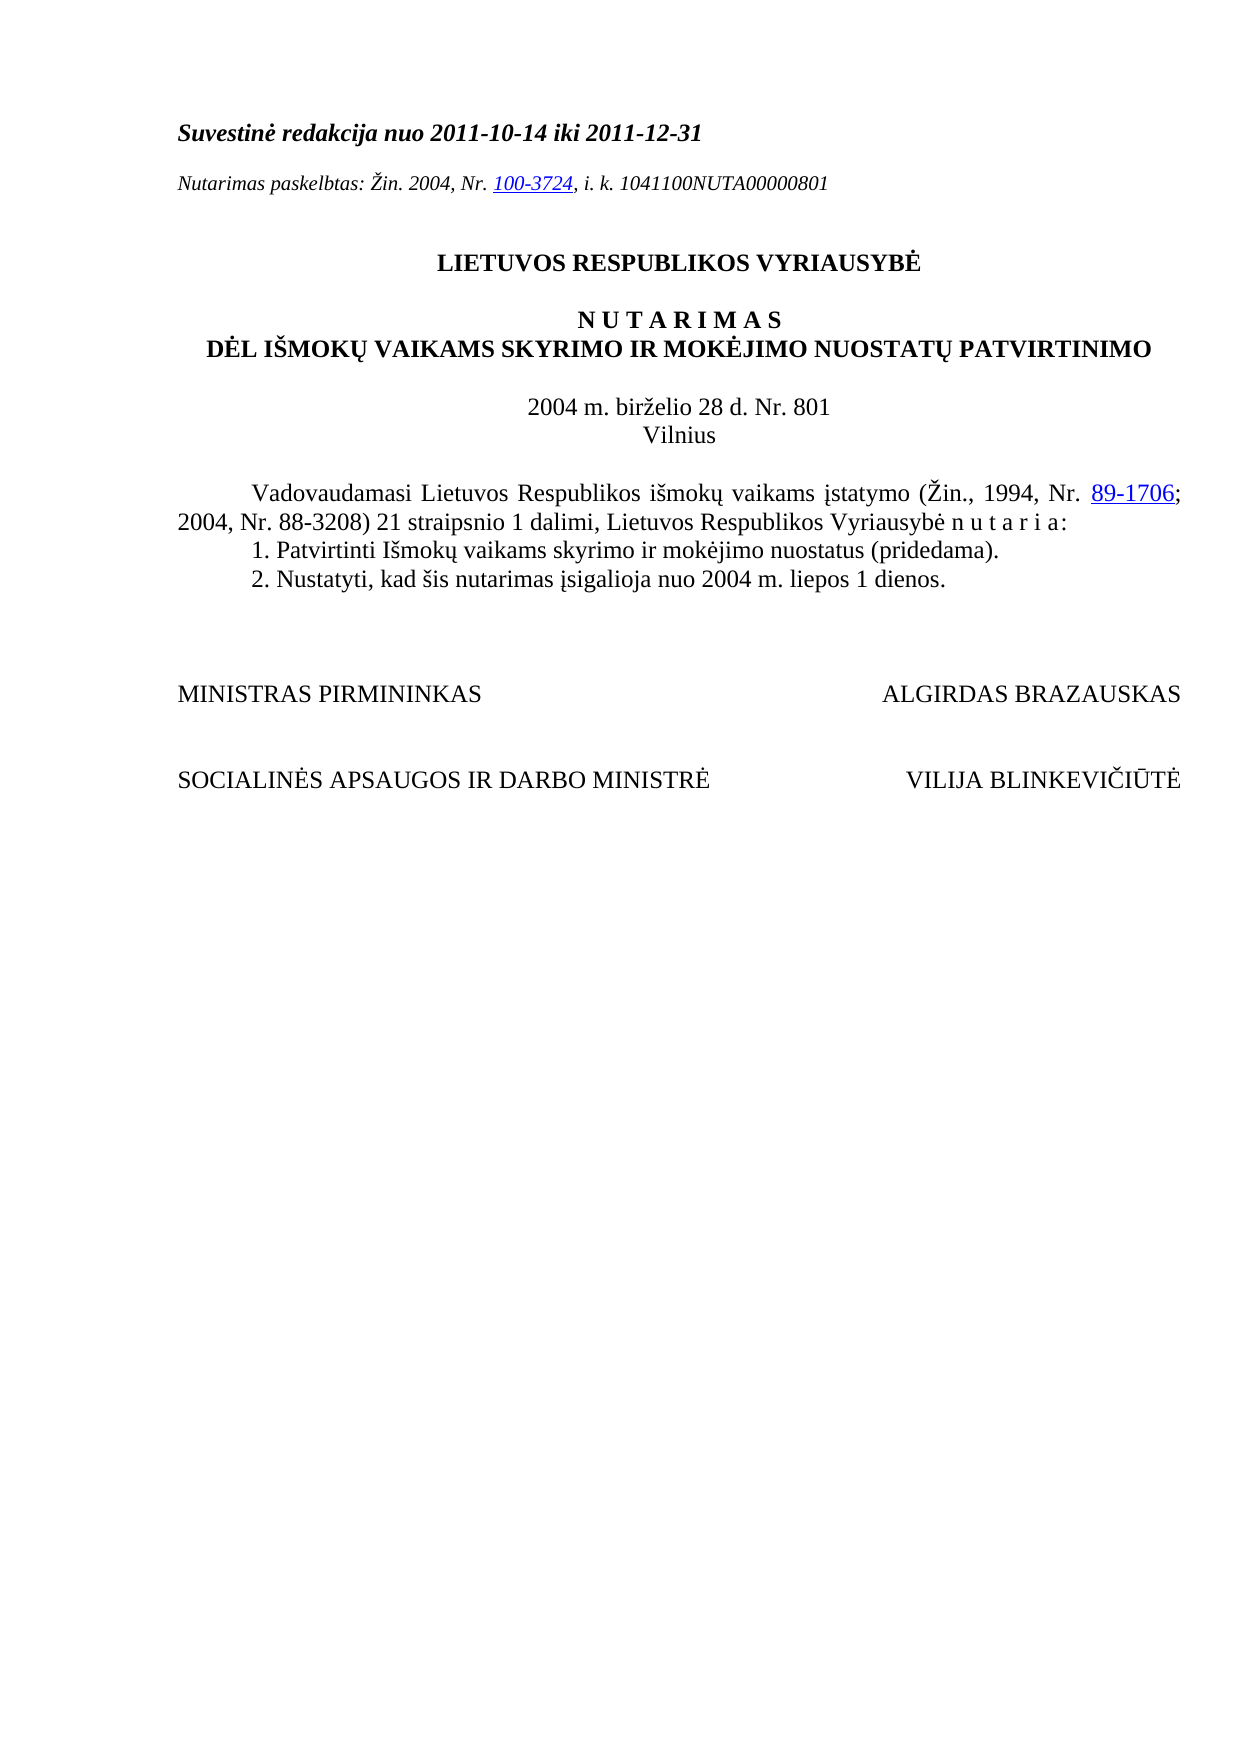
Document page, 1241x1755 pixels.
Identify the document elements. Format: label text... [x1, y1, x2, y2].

text LIETUVOS RESPUBLIKOS VYRIAUSYBĖ [177, 248, 1181, 277]
text Vadovaudamasi Lietuvos Respublikos išmokų vaikams įstatymo (Žin., 1994, Nr. 89-1706; 2004, Nr. 88-3208) 21 straipsnio 1 dalimi, Lietuvos Respublikos Vyriausybė nutaria: [177, 478, 1181, 535]
text 1. Patvirtinti Išmokų vaikams skyrimo ir mokėjimo nuostatus (pridedama). [177, 535, 1181, 564]
text Nutarimas paskelbtas: Žin. 2004, Nr. 100-3724, i. k. 1041100NUTA00000801 [177, 171, 1181, 195]
text SOCIALINĖS APSAUGOS IR DARBO MINISTRĖ VILIJA BLINKEVIČIŪTĖ [177, 765, 1181, 794]
text Suvestinė redakcija nuo 2011-10-14 iki 2011-12-31 [177, 118, 1181, 147]
text N U T A R I M A S [177, 305, 1181, 334]
text MINISTRAS PIRMININKAS ALGIRDAS BRAZAUSKAS [177, 679, 1181, 708]
text DĖL IŠMOKŲ VAIKAMS SKYRIMO IR MOKĖJIMO NUOSTATŲ PATVIRTINIMO [177, 334, 1181, 363]
text Vilnius [177, 420, 1181, 449]
text 2004 m. birželio 28 d. Nr. 801 [177, 392, 1181, 420]
text 2. Nustatyti, kad šis nutarimas įsigalioja nuo 2004 m. liepos 1 dienos. [177, 564, 1181, 593]
